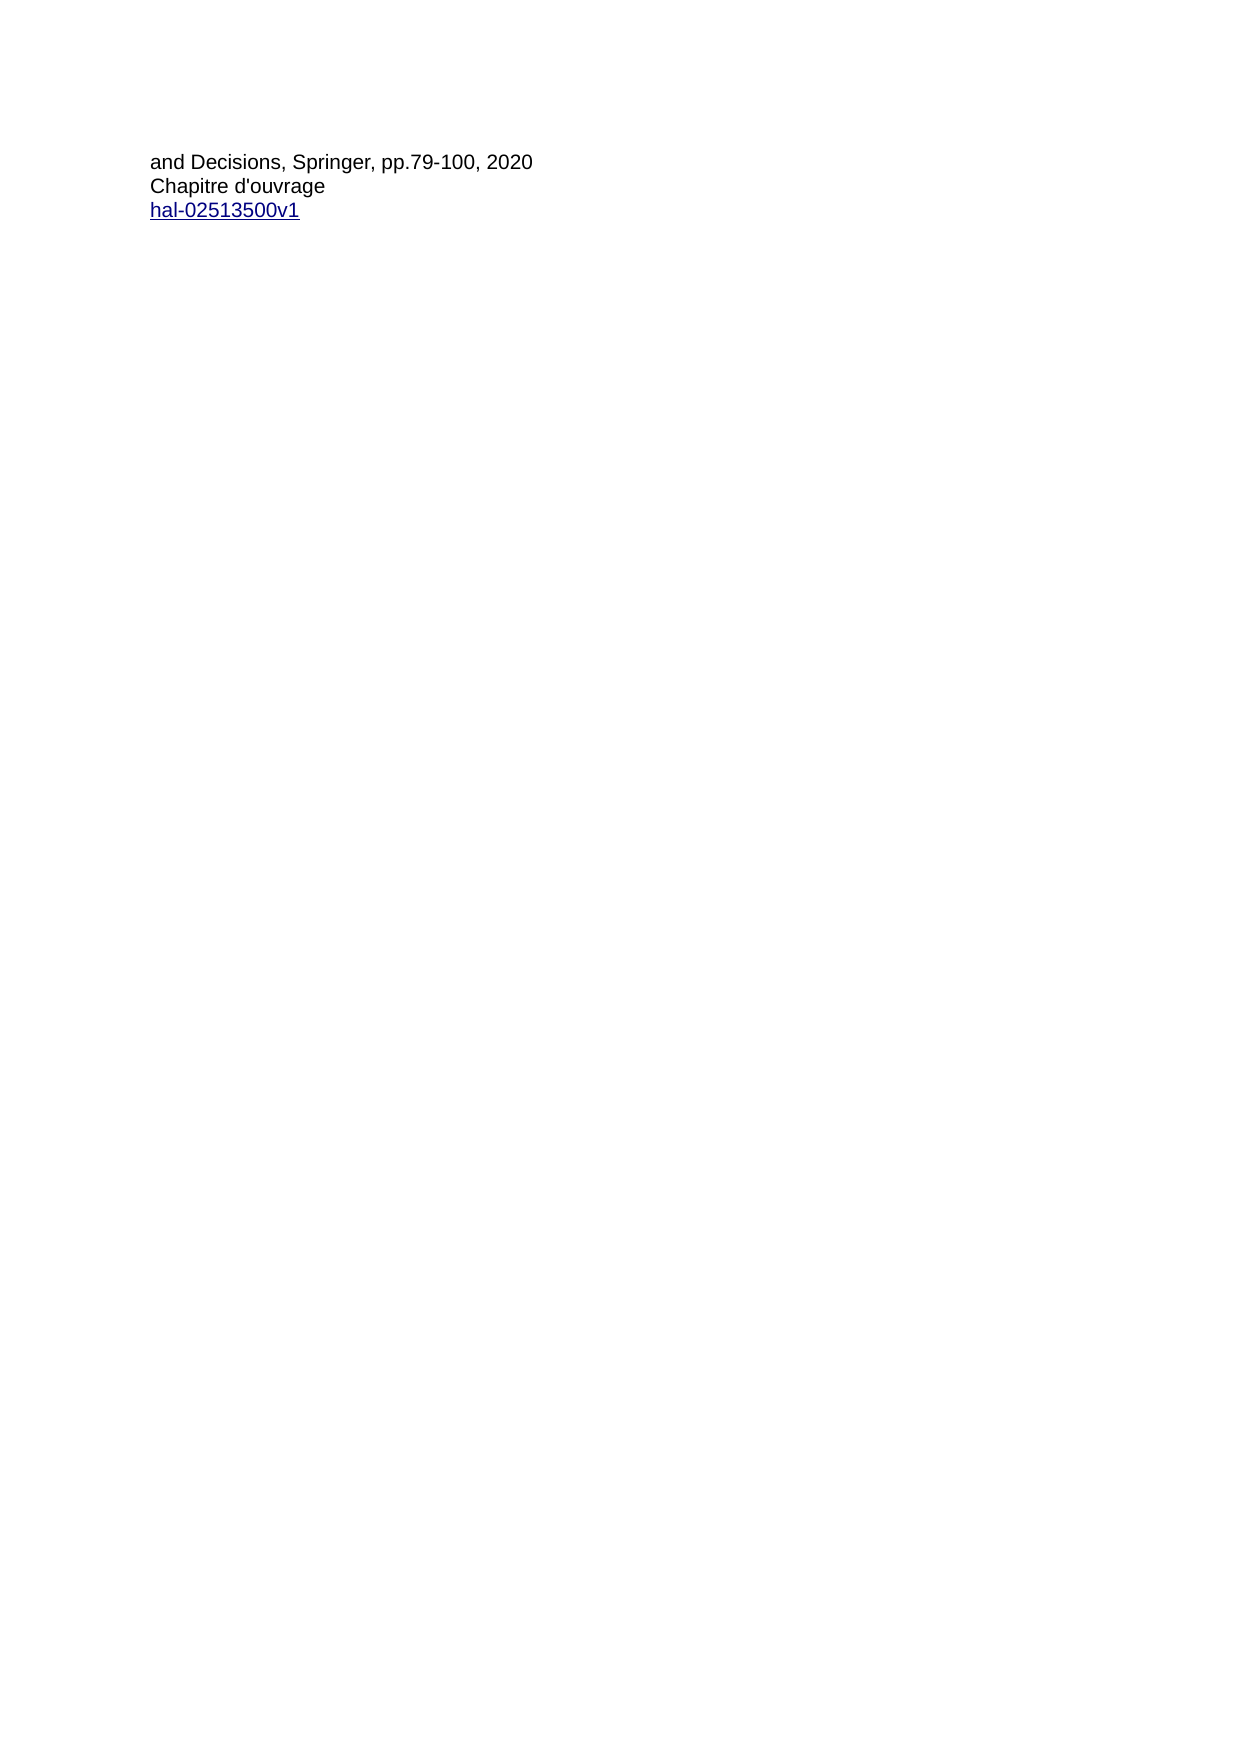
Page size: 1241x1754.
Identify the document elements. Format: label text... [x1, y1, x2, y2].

table_header and Decisions, Springer, pp.79-100, 2020 Chapitre d'ouvrage hal-02513500v1 [150, 150, 1090, 222]
